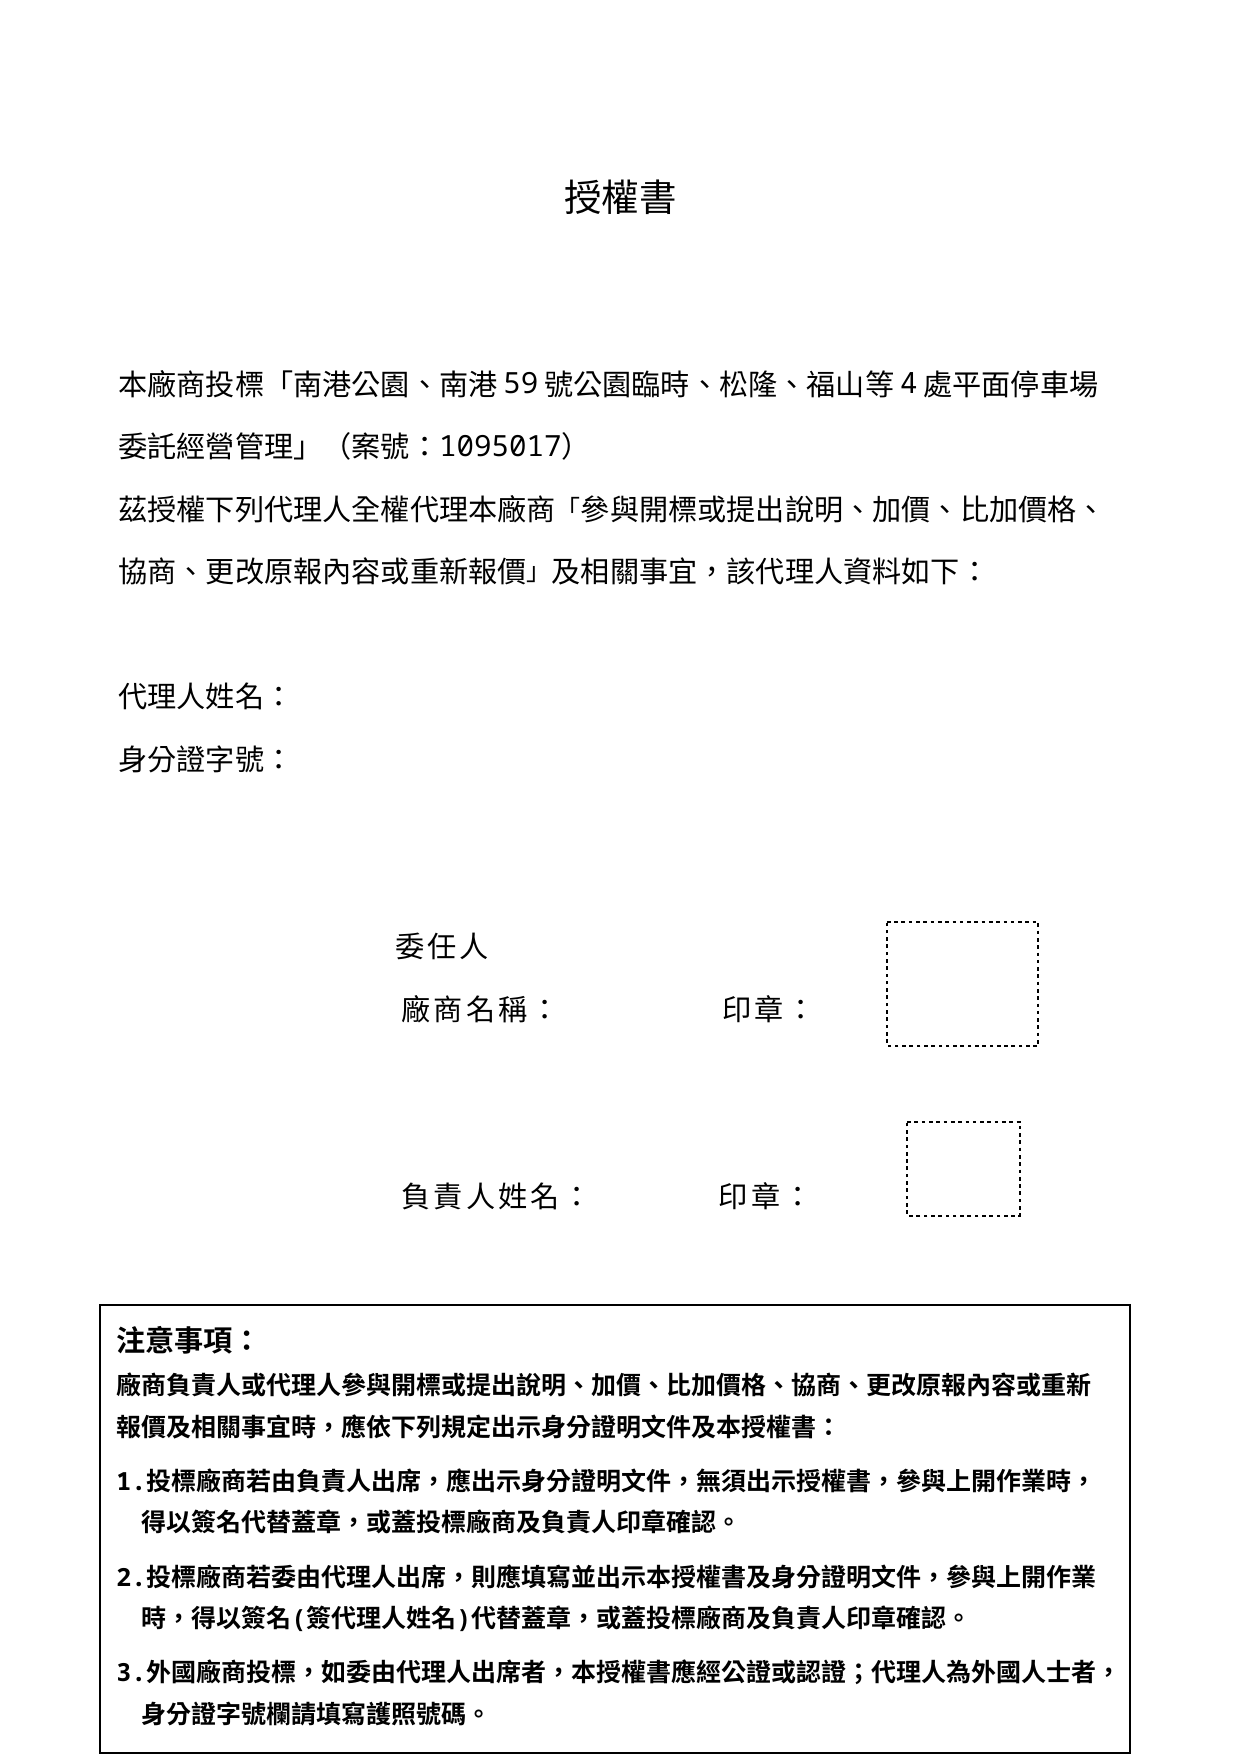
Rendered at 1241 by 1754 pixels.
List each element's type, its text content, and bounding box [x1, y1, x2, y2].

text 廠商負責人或代理人參與開標或提出說明、加價、比加價格、協商、更改原報內容或重新報價及相關事宜時，應依下列規定出示身分證明文件及本授權書： [116, 1361, 1114, 1444]
text 代理人姓名： [118, 653, 1122, 716]
text 2.投標廠商若委由代理人出席，則應填寫並出示本授權書及身分證明文件，參與上開作業時，得以簽名(簽代理人姓名)代替蓋章，或蓋投標廠商及負責人印章確認。 [116, 1553, 1114, 1636]
text 本廠商投標「南港公園、南港59號公園臨時、松隆、福山等4處平面停車場委託經營管理」（案號：1095017） [118, 341, 1122, 466]
text 茲授權下列代理人全權代理本廠商「參與開標或提出說明、加價、比加價格、協商、更改原報內容或重新報價」及相關事宜，該代理人資料如下： [118, 466, 1122, 591]
text 授權書 [118, 153, 1122, 216]
text 3.外國廠商投標，如委由代理人出席者，本授權書應經公證或認證；代理人為外國人士者，身分證字號欄請填寫護照號碼。 [116, 1648, 1114, 1732]
text [1038, 966, 1122, 1028]
text 負責人姓名： 印章： [118, 1153, 907, 1216]
text 1.投標廠商若由負責人出席，應出示身分證明文件，無須出示授權書，參與上開作業時，得以簽名代替蓋章，或蓋投標廠商及負責人印章確認。 [116, 1457, 1114, 1540]
text 身分證字號： [118, 716, 1122, 778]
text [1020, 1153, 1122, 1216]
text 注意事項： [116, 1313, 1114, 1361]
text 委任人 [118, 903, 1122, 966]
text 廠商名稱： 印章： [118, 966, 887, 1028]
